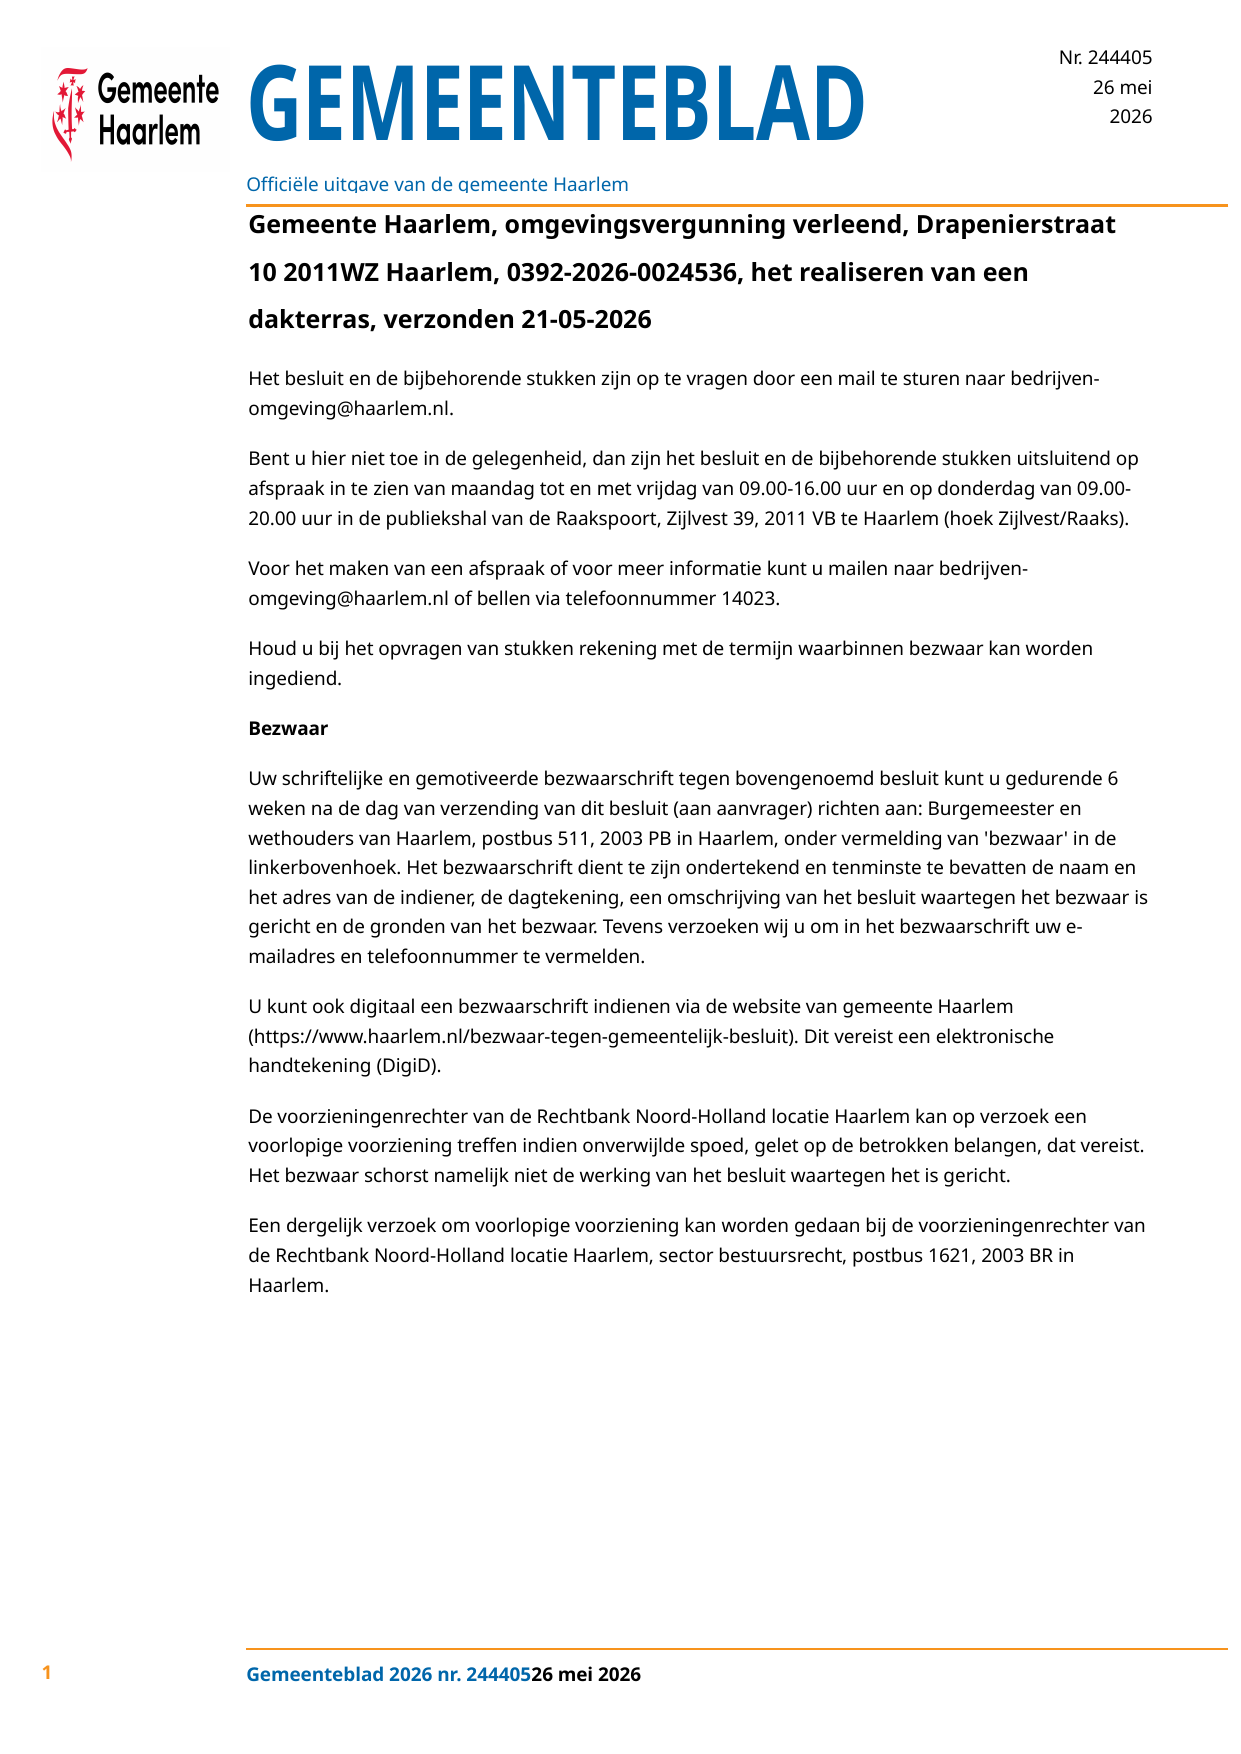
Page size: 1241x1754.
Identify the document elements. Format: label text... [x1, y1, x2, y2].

text Gemeente Haarlem, omgevingsvergunning verleend, Drapenierstraat 10 2011WZ Haarlem, 0392-2026-0024536, het realiseren van een dakterras, verzonden 21-05-2026 [248, 207, 1152, 336]
text Bent u hier niet toe in de gelegenheid, dan zijn het besluit en de bijbehorende stukken uitsluitend op afspraak in te zien van maandag tot en met vrijdag van 09.00-16.00 uur en op donderdag van 09.00-20.00 uur in de publiekshal van de Raakspoort, Zijlvest 39, 2011 VB te Haarlem (hoek Zijlvest/Raaks). [248, 446, 1152, 530]
text Uw schriftelijke en gemotiveerde bezwaarschrift tegen bovengenoemd besluit kunt u gedurende 6 weken na de dag van verzending van dit besluit (aan aanvrager) richten aan: Burgemeester en wethouders van Haarlem, postbus 511, 2003 PB in Haarlem, onder vermelding van 'bezwaar' in de linkerbovenhoek. Het bezwaarschrift dient te zijn ondertekend en tenminste te bevatten de naam en het adres van de indiener, de dagtekening, een omschrijving van het besluit waartegen het bezwaar is gericht en de gronden van het bezwaar. Tevens verzoeken wij u om in het bezwaarschrift uw e-mailadres en telefoonnummer te vermelden. [248, 766, 1152, 969]
text Voor het maken van een afspraak of voor meer informatie kunt u mailen naar bedrijven-omgeving@haarlem.nl of bellen via telefoonnummer 14023. [248, 555, 1152, 610]
text De voorzieningenrechter van de Rechtbank Noord-Holland locatie Haarlem kan op verzoek een voorlopige voorziening treffen indien onverwijlde spoed, gelet op de betrokken belangen, dat vereist. Het bezwaar schorst namelijk niet de werking van het besluit waartegen het is gericht. [248, 1103, 1152, 1188]
text Het besluit en de bijbehorende stukken zijn op te vragen door een mail te sturen naar bedrijven-omgeving@haarlem.nl. [248, 366, 1152, 421]
text Een dergelijk verzoek om voorlopige voorziening kan worden gedaan bij de voorzieningenrechter van de Rechtbank Noord-Holland locatie Haarlem, sector bestuursrecht, postbus 1621, 2003 BR in Haarlem. [248, 1213, 1152, 1297]
picture [41, 47, 231, 172]
text Houd u bij het opvragen van stukken rekening met de termijn waarbinnen bezwaar kan worden ingediend. [248, 635, 1152, 690]
text Bezwaar [248, 715, 1152, 741]
text U kunt ook digitaal een bezwaarschrift indienen via de website van gemeente Haarlem (https://www.haarlem.nl/bezwaar-tegen-gemeentelijk-besluit). Dit vereist een elektronische handtekening (DigiD). [248, 993, 1152, 1078]
